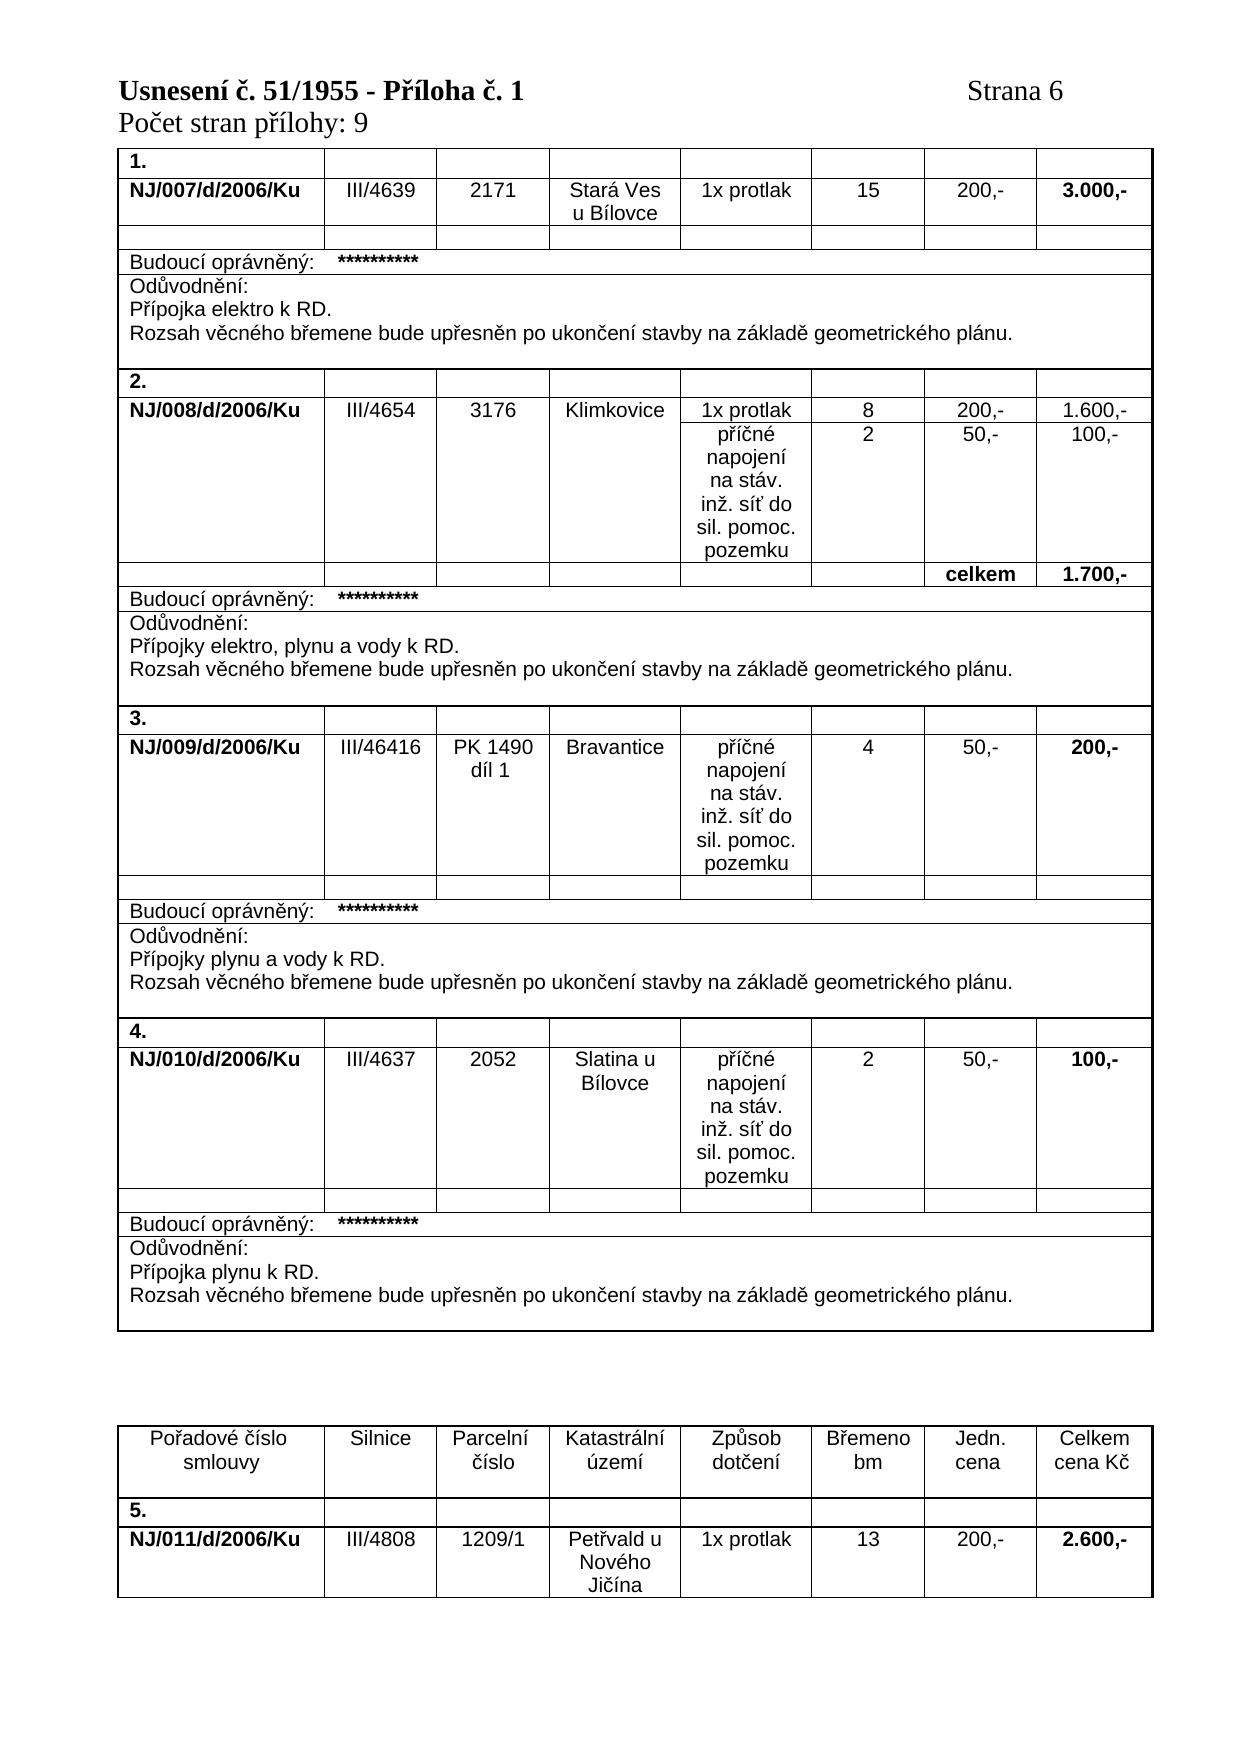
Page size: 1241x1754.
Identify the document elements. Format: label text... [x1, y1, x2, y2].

table_cell 2171 [437, 179, 549, 225]
table_cell příčné napojení na stáv. inž. síť do sil. pomoc. pozemku [681, 423, 811, 562]
table_cell [1037, 1499, 1151, 1526]
table_cell [119, 876, 324, 899]
table_cell [925, 370, 1036, 397]
table_cell [1037, 226, 1151, 249]
table_cell [1037, 1189, 1151, 1212]
table_cell [325, 226, 436, 249]
table_cell [325, 707, 436, 734]
table_cell [325, 1019, 436, 1047]
table_cell 200,- [1037, 735, 1151, 875]
table_cell [550, 1189, 680, 1212]
table_cell Odůvodnění: Přípojka plynu k RD. Rozsah věcného břemene bude upřesněn po ukončení stavby na základě geometrického plánu. [119, 1237, 1151, 1330]
table_header Jedn. cena [925, 1427, 1036, 1497]
table_cell 1x protlak [681, 1528, 811, 1597]
table_cell [437, 149, 549, 177]
table_cell III/4639 [325, 179, 436, 225]
table_cell PK 1490 díl 1 [437, 735, 549, 875]
table_cell [925, 1499, 1036, 1526]
table_cell [1037, 1019, 1151, 1047]
table_cell 100,- [1037, 423, 1151, 562]
table_cell [437, 1189, 549, 1212]
table_cell [119, 1189, 324, 1212]
table_cell 2 [812, 1048, 924, 1187]
table_cell 200,- [925, 1528, 1036, 1597]
table_cell 1209/1 [437, 1528, 549, 1597]
table_cell [550, 149, 680, 177]
table_cell [437, 563, 549, 586]
table_cell [550, 1499, 680, 1526]
table_cell Bravantice [550, 735, 680, 875]
table_cell [812, 370, 924, 397]
table_cell [550, 1019, 680, 1047]
table_cell [681, 563, 811, 586]
table_cell 50,- [925, 423, 1036, 562]
table_cell 200,- [925, 179, 1036, 225]
table_cell Klimkovice [550, 398, 680, 562]
table_cell 5. [119, 1499, 324, 1526]
table_cell [325, 370, 436, 397]
table_cell [437, 370, 549, 397]
table_cell 2.600,- [1037, 1528, 1151, 1597]
table_cell [681, 370, 811, 397]
table_cell Odůvodnění: Přípojka elektro k RD. Rozsah věcného břemene bude upřesněn po ukončení stavby na základě geometrického plánu. [119, 275, 1151, 367]
table_cell [681, 149, 811, 177]
table_cell Odůvodnění: Přípojky elektro, plynu a vody k RD. Rozsah věcného břemene bude upřesněn po ukončení stavby na základě geometrického plánu. [119, 612, 1151, 704]
table_cell [812, 1019, 924, 1047]
table_cell [437, 226, 549, 249]
table_header 1.600,- [1037, 398, 1151, 422]
table_cell NJ/010/d/2006/Ku [119, 1048, 324, 1187]
table_header Katastrální území [550, 1427, 680, 1497]
table_cell 2 [812, 423, 924, 562]
table_cell [812, 226, 924, 249]
table_cell [925, 1189, 1036, 1212]
table_cell [812, 1499, 924, 1526]
table_cell Budoucí oprávněný: ********** [119, 250, 1151, 273]
table_cell [119, 226, 324, 249]
table_cell [925, 876, 1036, 899]
table_cell [925, 149, 1036, 177]
table_cell Slatina u Bílovce [550, 1048, 680, 1187]
table_cell [812, 876, 924, 899]
table_cell [437, 1019, 549, 1047]
table_cell [437, 876, 549, 899]
table_cell [550, 226, 680, 249]
table_cell příčné napojení na stáv. inž. síť do sil. pomoc. pozemku [681, 735, 811, 875]
table_cell [681, 226, 811, 249]
table_cell III/4637 [325, 1048, 436, 1187]
table_cell [812, 563, 924, 586]
table_cell 4 [812, 735, 924, 875]
table_cell 100,- [1037, 1048, 1151, 1187]
table_cell III/46416 [325, 735, 436, 875]
table_cell [325, 1499, 436, 1526]
table_cell Petřvald u Nového Jičína [550, 1528, 680, 1597]
table_header 8 [812, 398, 924, 422]
table_cell [1037, 707, 1151, 734]
table_cell [119, 563, 324, 586]
table_header 200,- [925, 398, 1036, 422]
table_cell 13 [812, 1528, 924, 1597]
table_cell NJ/011/d/2006/Ku [119, 1528, 324, 1597]
table_cell NJ/007/d/2006/Ku [119, 179, 324, 225]
table_cell [325, 149, 436, 177]
table_cell [681, 1189, 811, 1212]
table_cell Budoucí oprávněný: ********** [119, 587, 1151, 611]
table_cell Budoucí oprávněný: ********** [119, 900, 1151, 923]
table_cell III/4654 [325, 398, 436, 562]
table_cell [437, 707, 549, 734]
table_header Pořadové číslo smlouvy [119, 1427, 324, 1497]
table_cell [1037, 370, 1151, 397]
table_header Parcelní číslo [437, 1427, 549, 1497]
table_cell 15 [812, 179, 924, 225]
table_cell [550, 707, 680, 734]
table_cell 2. [119, 370, 324, 397]
table_cell [325, 563, 436, 586]
table_cell Stará Ves u Bílovce [550, 179, 680, 225]
table_cell [681, 876, 811, 899]
table_cell NJ/008/d/2006/Ku [119, 398, 324, 562]
table_cell 50,- [925, 1048, 1036, 1187]
table_cell 2052 [437, 1048, 549, 1187]
table_cell 50,- [925, 735, 1036, 875]
table_cell [812, 1189, 924, 1212]
table_cell [325, 876, 436, 899]
table_cell [681, 1499, 811, 1526]
table_cell [325, 1189, 436, 1212]
table_cell [1037, 149, 1151, 177]
table_cell [437, 1499, 549, 1526]
table_cell [550, 876, 680, 899]
table_header Břemeno bm [812, 1427, 924, 1497]
table_cell [925, 707, 1036, 734]
table_cell NJ/009/d/2006/Ku [119, 735, 324, 875]
table_cell [1037, 876, 1151, 899]
table_cell 4. [119, 1019, 324, 1047]
table_cell 3. [119, 707, 324, 734]
table_cell [681, 707, 811, 734]
table_cell 1x protlak [681, 179, 811, 225]
table_cell [550, 370, 680, 397]
table_cell [550, 563, 680, 586]
table_cell Budoucí oprávněný: ********** [119, 1213, 1151, 1236]
table_cell 3176 [437, 398, 549, 562]
table_cell Odůvodnění: Přípojky plynu a vody k RD. Rozsah věcného břemene bude upřesněn po ukončení stavby na základě geometrického plánu. [119, 924, 1151, 1017]
table_header Způsob dotčení [681, 1427, 811, 1497]
table_cell [681, 1019, 811, 1047]
table_cell celkem [925, 563, 1036, 586]
table_cell [925, 226, 1036, 249]
table_cell [812, 707, 924, 734]
table_cell III/4808 [325, 1528, 436, 1597]
table_header Silnice [325, 1427, 436, 1497]
table_header Celkem cena Kč [1037, 1427, 1151, 1497]
table_cell příčné napojení na stáv. inž. síť do sil. pomoc. pozemku [681, 1048, 811, 1187]
table_cell 1. [119, 149, 324, 177]
table_cell [812, 149, 924, 177]
table_cell 3.000,- [1037, 179, 1151, 225]
table_cell [925, 1019, 1036, 1047]
table_cell 1.700,- [1037, 563, 1151, 586]
table_header 1x protlak [681, 398, 811, 422]
